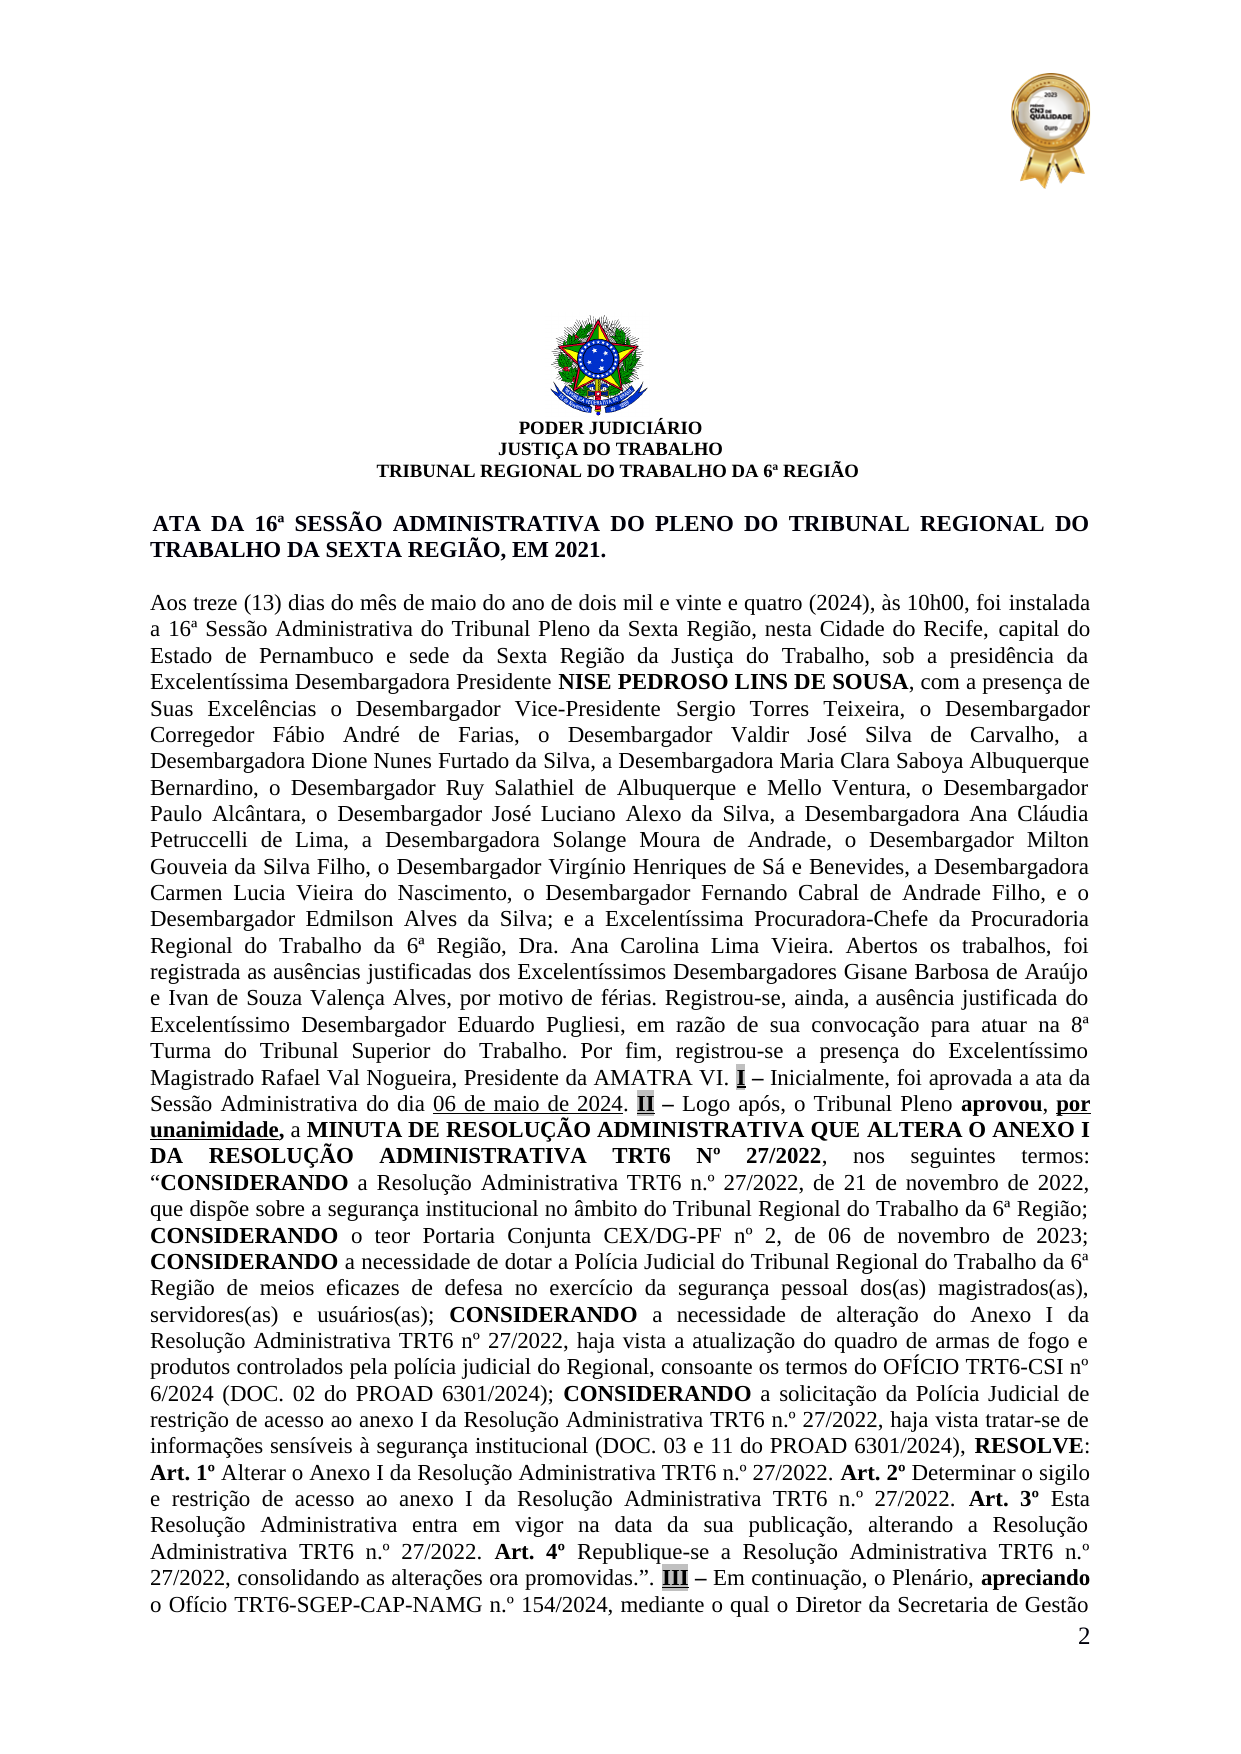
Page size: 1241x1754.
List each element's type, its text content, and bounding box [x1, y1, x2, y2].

text Aos treze (13) dias do mês de maio do ano de dois mil e vinte e quatro (2024), às 10h00, foi instalada a 16ª Sessão Administrativa do Tribunal Pleno da Sexta Região, nesta Cidade do Recife, capital do Estado de Pernambuco e sede da Sexta Região da Justiça do Trabalho, sob a presidência da Excelentíssima Desembargadora Presidente NISE PEDROSO LINS DE SOUSA, com a presença de Suas Excelências o Desembargador Vice-Presidente Sergio Torres Teixeira, o Desembargador Corregedor Fábio André de Farias, o Desembargador Valdir José Silva de Carvalho, a Desembargadora Dione Nunes Furtado da Silva, a Desembargadora Maria Clara Saboya Albuquerque Bernardino, o Desembargador Ruy Salathiel de Albuquerque e Mello Ventura, o Desembargador Paulo Alcântara, o Desembargador José Luciano Alexo da Silva, a Desembargadora Ana Cláudia Petruccelli de Lima, a Desembargadora Solange Moura de Andrade, o Desembargador Milton Gouveia da Silva Filho, o Desembargador Virgínio Henriques de Sá e Benevides, a Desembargadora Carmen Lucia Vieira do Nascimento, o Desembargador Fernando Cabral de Andrade Filho, e o Desembargador Edmilson Alves da Silva; e a Excelentíssima Procuradora-Chefe da Procuradoria Regional do Trabalho da 6ª Região, Dra. Ana Carolina Lima Vieira. Abertos os trabalhos, foi registrada as ausências justificadas dos Excelentíssimos Desembargadores Gisane Barbosa de Araújo e Ivan de Souza Valença Alves, por motivo de férias. Registrou-se, ainda, a ausência justificada do Excelentíssimo Desembargador Eduardo Pugliesi, em razão de sua convocação para atuar na 8ª Turma do Tribunal Superior do Trabalho. Por fim, registrou-se a presença do Excelentíssimo Magistrado Rafael Val Nogueira, Presidente da AMATRA VI. I – Inicialmente, foi aprovada a ata da Sessão Administrativa do dia 06 de maio de 2024. II – Logo após, o Tribunal Pleno aprovou, por unanimidade, a MINUTA DE RESOLUÇÃO ADMINISTRATIVA QUE ALTERA O ANEXO I DA RESOLUÇÃO ADMINISTRATIVA TRT6 Nº 27/2022, nos seguintes termos: “CONSIDERANDO a Resolução Administrativa TRT6 n.º 27/2022, de 21 de novembro de 2022, que dispõe sobre a segurança institucional no âmbito do Tribunal Regional do Trabalho da 6ª Região; CONSIDERANDO o teor Portaria Conjunta CEX/DG-PF nº 2, de 06 de novembro de 2023; CONSIDERANDO a necessidade de dotar a Polícia Judicial do Tribunal Regional do Trabalho da 6ª Região de meios eficazes de defesa no exercício da segurança pessoal dos(as) magistrados(as), servidores(as) e usuários(as); CONSIDERANDO a necessidade de alteração do Anexo I da Resolução Administrativa TRT6 nº 27/2022, haja vista a atualização do quadro de armas de fogo e produtos controlados pela polícia judicial do Regional, consoante os termos do OFÍCIO TRT6-CSI nº 6/2024 (DOC. 02 do PROAD 6301/2024); CONSIDERANDO a solicitação da Polícia Judicial de restrição de acesso ao anexo I da Resolução Administrativa TRT6 n.º 27/2022, haja vista tratar-se de informações sensíveis à segurança institucional (DOC. 03 e 11 do PROAD 6301/2024), RESOLVE: Art. 1º Alterar o Anexo I da Resolução Administrativa TRT6 n.º 27/2022. Art. 2º Determinar o sigilo e restrição de acesso ao anexo I da Resolução Administrativa TRT6 n.º 27/2022. Art. 3º Esta Resolução Administrativa entra em vigor na data da sua publicação, alterando a Resolução Administrativa TRT6 n.º 27/2022. Art. 4º Republique-se a Resolução Administrativa TRT6 n.º 27/2022, consolidando as alterações ora promovidas.”. III – Em continuação, o Plenário, apreciando o Ofício TRT6-SGEP-CAP-NAMG n.º 154/2024, mediante o qual o Diretor da Secretaria de Gestão [150, 589, 1090, 1617]
text ATA DA 16ª SESSÃO ADMINISTRATIVA DO PLENO DO TRIBUNAL REGIONAL DO TRABALHO DA SEXTA REGIÃO, EM 2021. [150, 510, 1091, 563]
